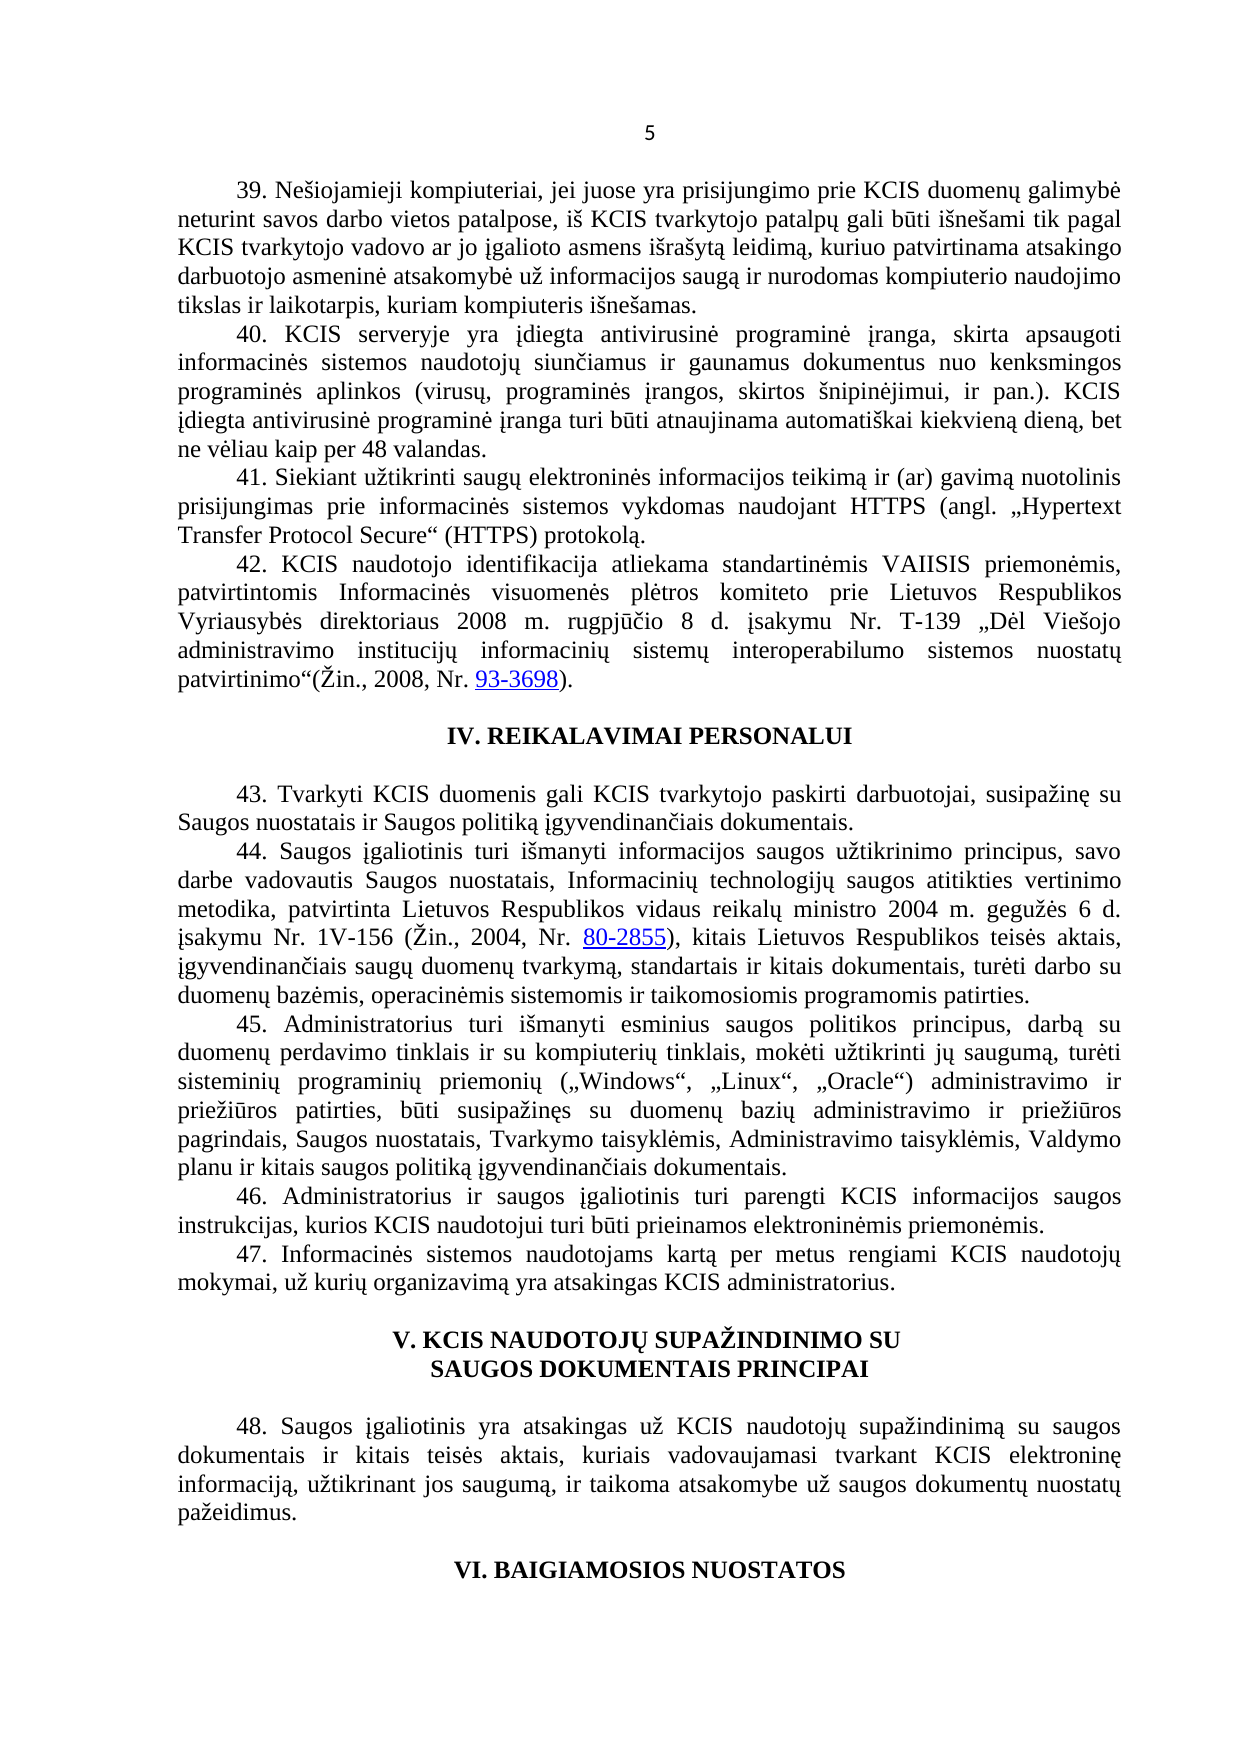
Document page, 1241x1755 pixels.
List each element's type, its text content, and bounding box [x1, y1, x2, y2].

text SAUGOS DOKUMENTAIS PRINCIPAI [177, 1354, 1122, 1382]
text 43. Tvarkyti KCIS duomenis gali KCIS tvarkytojo paskirti darbuotojai, susipažinę su Saugos nuostatais ir Saugos politiką įgyvendinančiais dokumentais. [177, 779, 1122, 836]
text 39. Nešiojamieji kompiuteriai, jei juose yra prisijungimo prie KCIS duomenų galimybė neturint savos darbo vietos patalpose, iš KCIS tvarkytojo patalpų gali būti išnešami tik pagal KCIS tvarkytojo vadovo ar jo įgalioto asmens išrašytą leidimą, kuriuo patvirtinama atsakingo darbuotojo asmeninė atsakomybė už informacijos saugą ir nurodomas kompiuterio naudojimo tikslas ir laikotarpis, kuriam kompiuteris išnešamas. [177, 175, 1122, 319]
text 42. KCIS naudotojo identifikacija atliekama standartinėmis VAIISIS priemonėmis, patvirtintomis Informacinės visuomenės plėtros komiteto prie Lietuvos Respublikos Vyriausybės direktoriaus 2008 m. rugpjūčio 8 d. įsakymu Nr. T-139 „Dėl Viešojo administravimo institucijų informacinių sistemų interoperabilumo sistemos nuostatų patvirtinimo“(Žin., 2008, Nr. 93-3698). [177, 549, 1122, 692]
text 41. Siekiant užtikrinti saugų elektroninės informacijos teikimą ir (ar) gavimą nuotolinis prisijungimas prie informacinės sistemos vykdomas naudojant HTTPS (angl. „Hypertext Transfer Protocol Secure“ (HTTPS) protokolą. [177, 462, 1122, 549]
text IV. REIKALAVIMAI PERSONALUI [177, 721, 1122, 750]
text 46. Administratorius ir saugos įgaliotinis turi parengti KCIS informacijos saugos instrukcijas, kurios KCIS naudotojui turi būti prieinamos elektroninėmis priemonėmis. [177, 1181, 1122, 1239]
text 40. KCIS serveryje yra įdiegta antivirusinė programinė įranga, skirta apsaugoti informacinės sistemos naudotojų siunčiamus ir gaunamus dokumentus nuo kenksmingos programinės aplinkos (virusų, programinės įrangos, skirtos šnipinėjimui, ir pan.). KCIS įdiegta antivirusinė programinė įranga turi būti atnaujinama automatiškai kiekvieną dieną, bet ne vėliau kaip per 48 valandas. [177, 319, 1122, 462]
text 44. Saugos įgaliotinis turi išmanyti informacijos saugos užtikrinimo principus, savo darbe vadovautis Saugos nuostatais, Informacinių technologijų saugos atitikties vertinimo metodika, patvirtinta Lietuvos Respublikos vidaus reikalų ministro 2004 m. gegužės 6 d. įsakymu Nr. 1V-156 (Žin., 2004, Nr. 80-2855), kitais Lietuvos Respublikos teisės aktais, įgyvendinančiais saugų duomenų tvarkymą, standartais ir kitais dokumentais, turėti darbo su duomenų bazėmis, operacinėmis sistemomis ir taikomosiomis programomis patirties. [177, 836, 1122, 1009]
text 45. Administratorius turi išmanyti esminius saugos politikos principus, darbą su duomenų perdavimo tinklais ir su kompiuterių tinklais, mokėti užtikrinti jų saugumą, turėti sisteminių programinių priemonių („Windows“, „Linux“, „Oracle“) administravimo ir priežiūros patirties, būti susipažinęs su duomenų bazių administravimo ir priežiūros pagrindais, Saugos nuostatais, Tvarkymo taisyklėmis, Administravimo taisyklėmis, Valdymo planu ir kitais saugos politiką įgyvendinančiais dokumentais. [177, 1009, 1122, 1181]
text 48. Saugos įgaliotinis yra atsakingas už KCIS naudotojų supažindinimą su saugos dokumentais ir kitais teisės aktais, kuriais vadovaujamasi tvarkant KCIS elektroninę informaciją, užtikrinant jos saugumą, ir taikoma atsakomybe už saugos dokumentų nuostatų pažeidimus. [177, 1411, 1122, 1526]
text 47. Informacinės sistemos naudotojams kartą per metus rengiami KCIS naudotojų mokymai, už kurių organizavimą yra atsakingas KCIS administratorius. [177, 1239, 1122, 1296]
text VI. BAIGIAMOSIOS NUOSTATOS [177, 1555, 1122, 1584]
text V. KCIS NAUDOTOJŲ SUPAŽINDINIMO SU [177, 1325, 1122, 1354]
